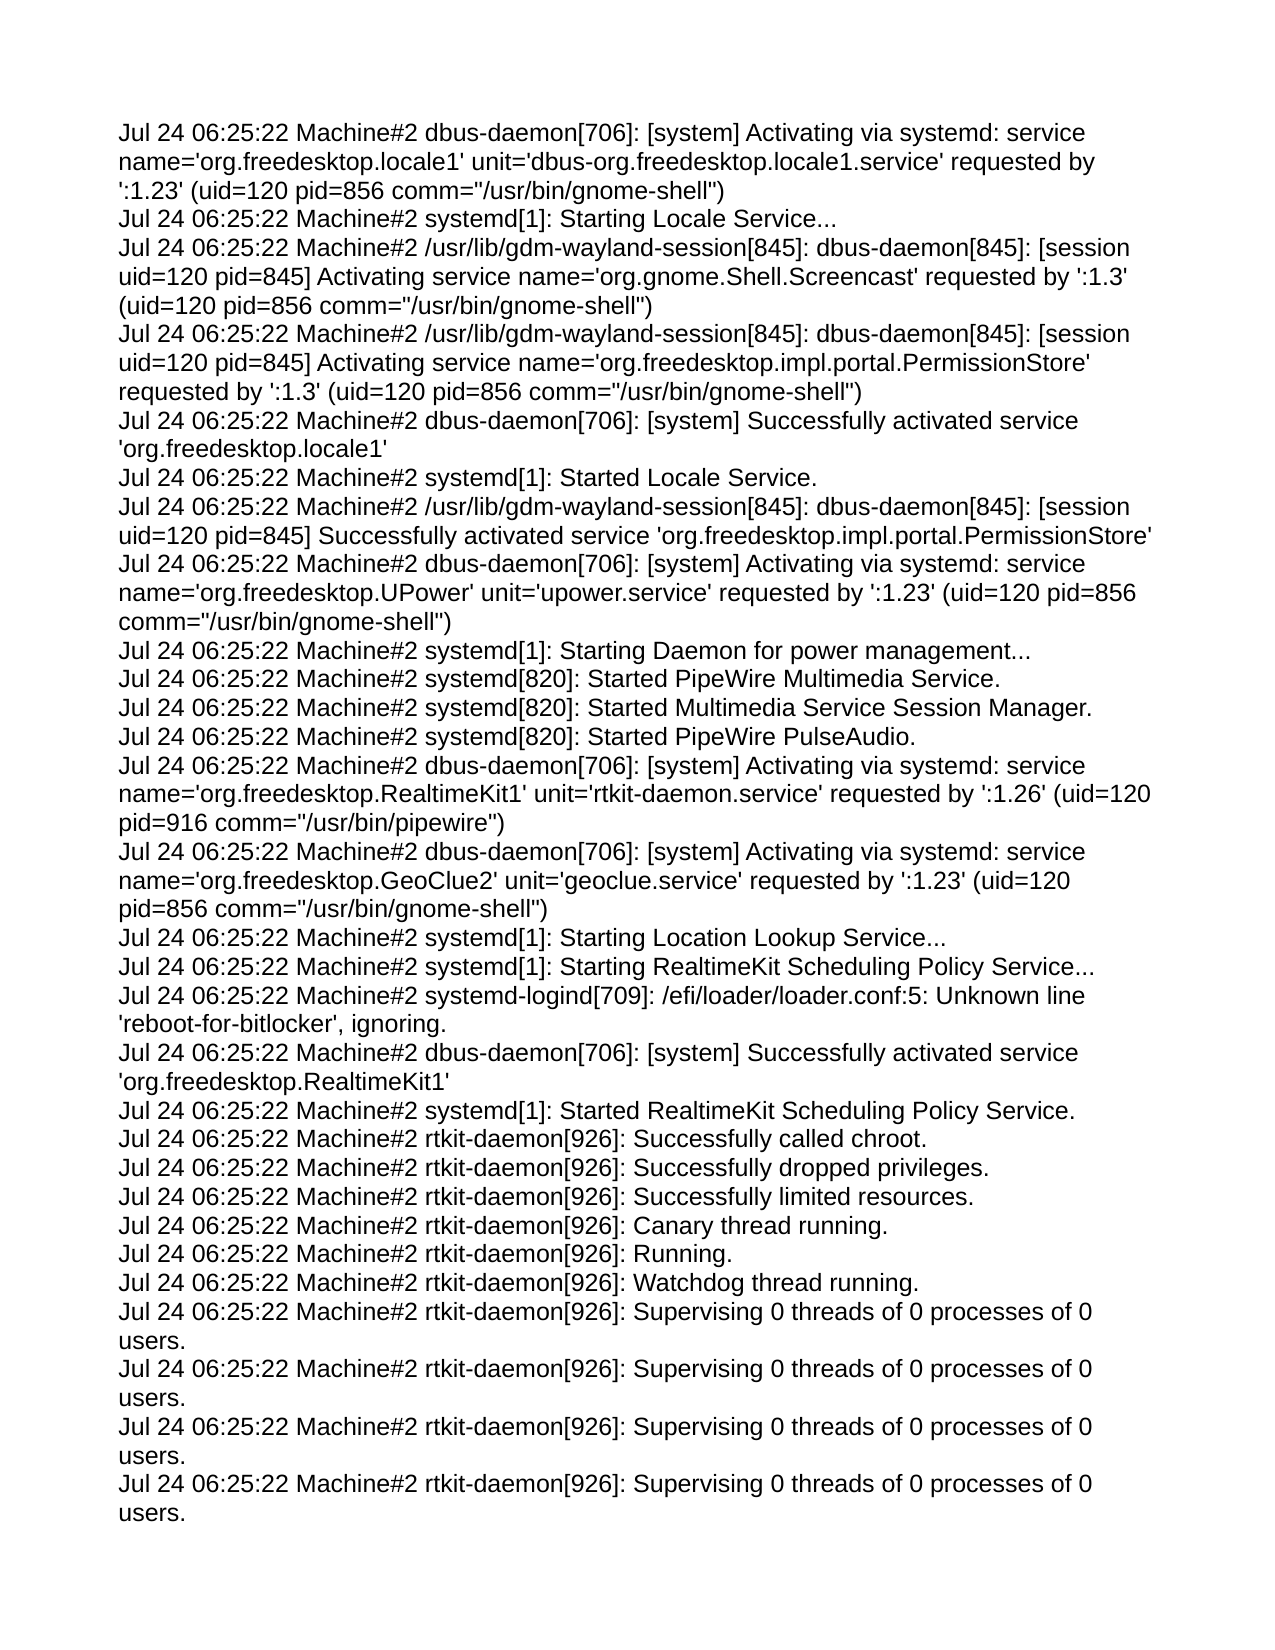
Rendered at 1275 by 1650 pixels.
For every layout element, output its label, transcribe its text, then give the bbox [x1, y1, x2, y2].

text Jul 24 06:25:22 Machine#2 dbus-daemon[706]: [system] Successfully activated service 'org.freedesktop.locale1' [118, 406, 1157, 463]
text Jul 24 06:25:22 Machine#2 /usr/lib/gdm-wayland-session[845]: dbus-daemon[845]: [session uid=120 pid=845] Activating service name='org.freedesktop.impl.portal.PermissionStore' requested by ':1.3' (uid=120 pid=856 comm="/usr/bin/gnome-shell") [118, 319, 1157, 406]
text Jul 24 06:25:22 Machine#2 systemd[1]: Starting Daemon for power management... [118, 636, 1157, 664]
text Jul 24 06:25:22 Machine#2 systemd[820]: Started Multimedia Service Session Manager. [118, 693, 1157, 722]
text Jul 24 06:25:22 Machine#2 rtkit-daemon[926]: Successfully dropped privileges. [118, 1153, 1157, 1182]
text Jul 24 06:25:22 Machine#2 rtkit-daemon[926]: Supervising 0 threads of 0 processes of 0 users. [118, 1297, 1157, 1354]
text Jul 24 06:25:22 Machine#2 rtkit-daemon[926]: Canary thread running. [118, 1211, 1157, 1239]
text Jul 24 06:25:22 Machine#2 systemd-logind[709]: /efi/loader/loader.conf:5: Unknown line 'reboot-for-bitlocker', ignoring. [118, 981, 1157, 1038]
text Jul 24 06:25:22 Machine#2 rtkit-daemon[926]: Supervising 0 threads of 0 processes of 0 users. [118, 1469, 1157, 1527]
text Jul 24 06:25:22 Machine#2 systemd[820]: Started PipeWire PulseAudio. [118, 722, 1157, 751]
text Jul 24 06:25:22 Machine#2 rtkit-daemon[926]: Running. [118, 1239, 1157, 1268]
text Jul 24 06:25:22 Machine#2 /usr/lib/gdm-wayland-session[845]: dbus-daemon[845]: [session uid=120 pid=845] Successfully activated service 'org.freedesktop.impl.portal.PermissionStore' [118, 492, 1157, 549]
text Jul 24 06:25:22 Machine#2 rtkit-daemon[926]: Supervising 0 threads of 0 processes of 0 users. [118, 1354, 1157, 1412]
text Jul 24 06:25:22 Machine#2 systemd[1]: Starting Location Lookup Service... [118, 923, 1157, 952]
text Jul 24 06:25:22 Machine#2 dbus-daemon[706]: [system] Successfully activated service 'org.freedesktop.RealtimeKit1' [118, 1038, 1157, 1096]
text Jul 24 06:25:22 Machine#2 rtkit-daemon[926]: Successfully called chroot. [118, 1124, 1157, 1153]
text Jul 24 06:25:22 Machine#2 rtkit-daemon[926]: Watchdog thread running. [118, 1268, 1157, 1297]
text Jul 24 06:25:22 Machine#2 systemd[820]: Started PipeWire Multimedia Service. [118, 664, 1157, 693]
text Jul 24 06:25:22 Machine#2 dbus-daemon[706]: [system] Activating via systemd: service name='org.freedesktop.GeoClue2' unit='geoclue.service' requested by ':1.23' (uid=120 pid=856 comm="/usr/bin/gnome-shell") [118, 837, 1157, 923]
text Jul 24 06:25:22 Machine#2 dbus-daemon[706]: [system] Activating via systemd: service name='org.freedesktop.UPower' unit='upower.service' requested by ':1.23' (uid=120 pid=856 comm="/usr/bin/gnome-shell") [118, 549, 1157, 636]
text Jul 24 06:25:22 Machine#2 systemd[1]: Starting Locale Service... [118, 204, 1157, 233]
text Jul 24 06:25:22 Machine#2 rtkit-daemon[926]: Successfully limited resources. [118, 1182, 1157, 1211]
text Jul 24 06:25:22 Machine#2 systemd[1]: Starting RealtimeKit Scheduling Policy Service... [118, 952, 1157, 981]
text Jul 24 06:25:22 Machine#2 /usr/lib/gdm-wayland-session[845]: dbus-daemon[845]: [session uid=120 pid=845] Activating service name='org.gnome.Shell.Screencast' requested by ':1.3' (uid=120 pid=856 comm="/usr/bin/gnome-shell") [118, 233, 1157, 319]
text Jul 24 06:25:22 Machine#2 dbus-daemon[706]: [system] Activating via systemd: service name='org.freedesktop.RealtimeKit1' unit='rtkit-daemon.service' requested by ':1.26' (uid=120 pid=916 comm="/usr/bin/pipewire") [118, 751, 1157, 837]
text Jul 24 06:25:22 Machine#2 rtkit-daemon[926]: Supervising 0 threads of 0 processes of 0 users. [118, 1412, 1157, 1469]
text Jul 24 06:25:22 Machine#2 systemd[1]: Started RealtimeKit Scheduling Policy Service. [118, 1096, 1157, 1124]
text Jul 24 06:25:22 Machine#2 dbus-daemon[706]: [system] Activating via systemd: service name='org.freedesktop.locale1' unit='dbus-org.freedesktop.locale1.service' requested by ':1.23' (uid=120 pid=856 comm="/usr/bin/gnome-shell") [118, 118, 1157, 204]
text Jul 24 06:25:22 Machine#2 systemd[1]: Started Locale Service. [118, 463, 1157, 492]
